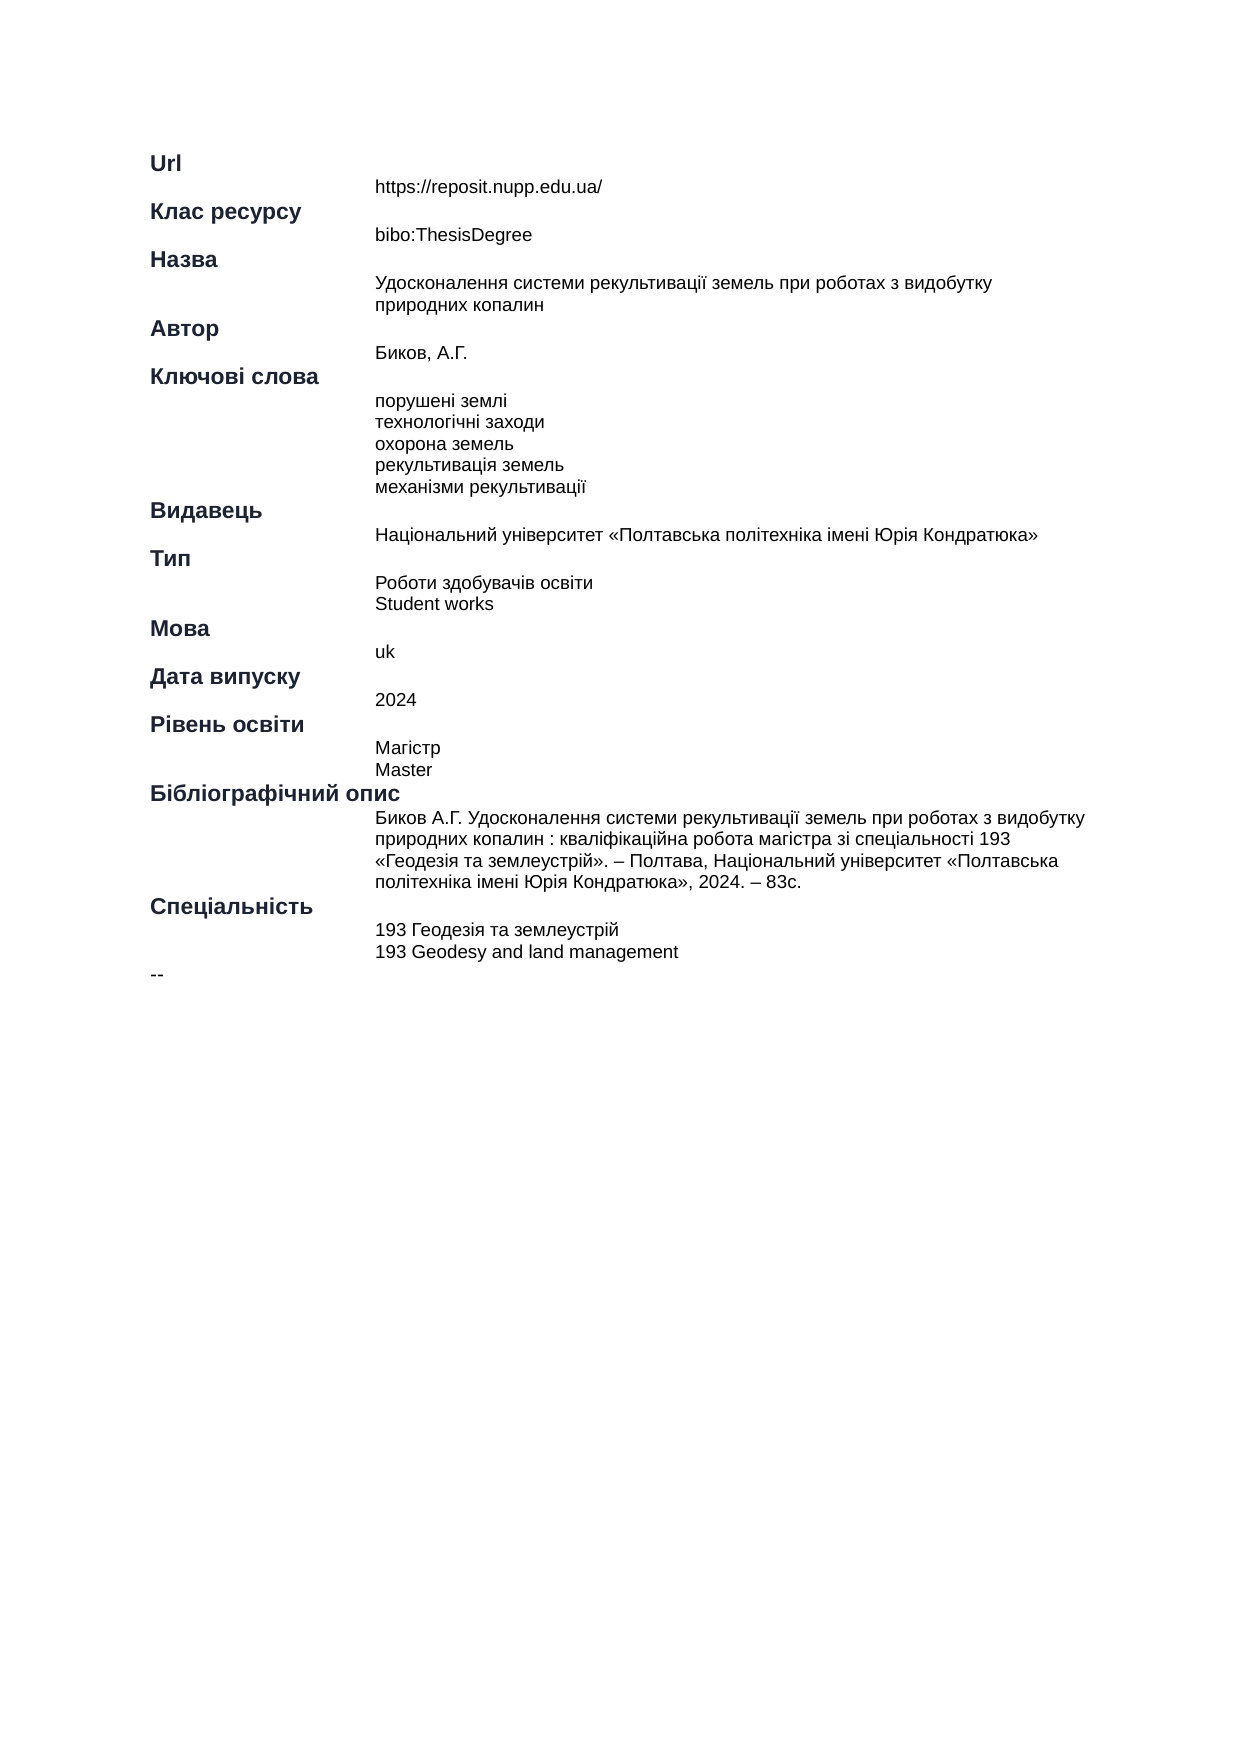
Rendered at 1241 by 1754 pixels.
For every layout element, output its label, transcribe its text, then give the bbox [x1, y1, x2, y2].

text порушені землі [375, 389, 1090, 411]
text Бібліографічний опис [150, 780, 1090, 806]
text Биков А.Г. Удосконалення системи рекультивації земель при роботах з видобутку природних копалин : кваліфікаційна робота магістра зі спеціальності 193 «Геодезія та землеустрій». – Полтава, Національний університет «Полтавська політехніка імені Юрія Кондратюка», 2024. – 83с. [375, 806, 1090, 893]
text Тип [150, 545, 1090, 572]
text механізми рекультивації [375, 476, 1090, 497]
text Url [150, 150, 1090, 176]
text 193 Геодезія та землеустрій [375, 919, 1090, 941]
text технологічні заходи [375, 411, 1090, 433]
text Дата випуску [150, 663, 1090, 689]
text Спеціальність [150, 893, 1090, 919]
text 193 Geodesy and land management [375, 941, 1090, 962]
text Національний університет «Полтавська політехніка імені Юрія Кондратюка» [375, 524, 1090, 545]
text uk [375, 641, 1090, 663]
text Магістр [375, 737, 1090, 758]
text Master [375, 758, 1090, 780]
text Удосконалення системи рекультивації земель при роботах з видобутку природних копалин [375, 272, 1090, 315]
text Роботи здобувачів освіти [375, 572, 1090, 593]
text рекультивація земель [375, 454, 1090, 476]
text Назва [150, 246, 1090, 272]
text bibo:ThesisDegree [375, 224, 1090, 246]
text 2024 [375, 689, 1090, 711]
text Ключові слова [150, 363, 1090, 389]
text -- [150, 962, 1090, 986]
text охорона земель [375, 433, 1090, 454]
text Рівень освіти [150, 711, 1090, 737]
text Клас ресурсу [150, 198, 1090, 224]
text https://reposit.nupp.edu.ua/ [375, 176, 1090, 198]
text Автор [150, 315, 1090, 342]
text Биков, А.Г. [375, 342, 1090, 363]
text Видавець [150, 497, 1090, 524]
text Мова [150, 615, 1090, 641]
text Student works [375, 593, 1090, 615]
